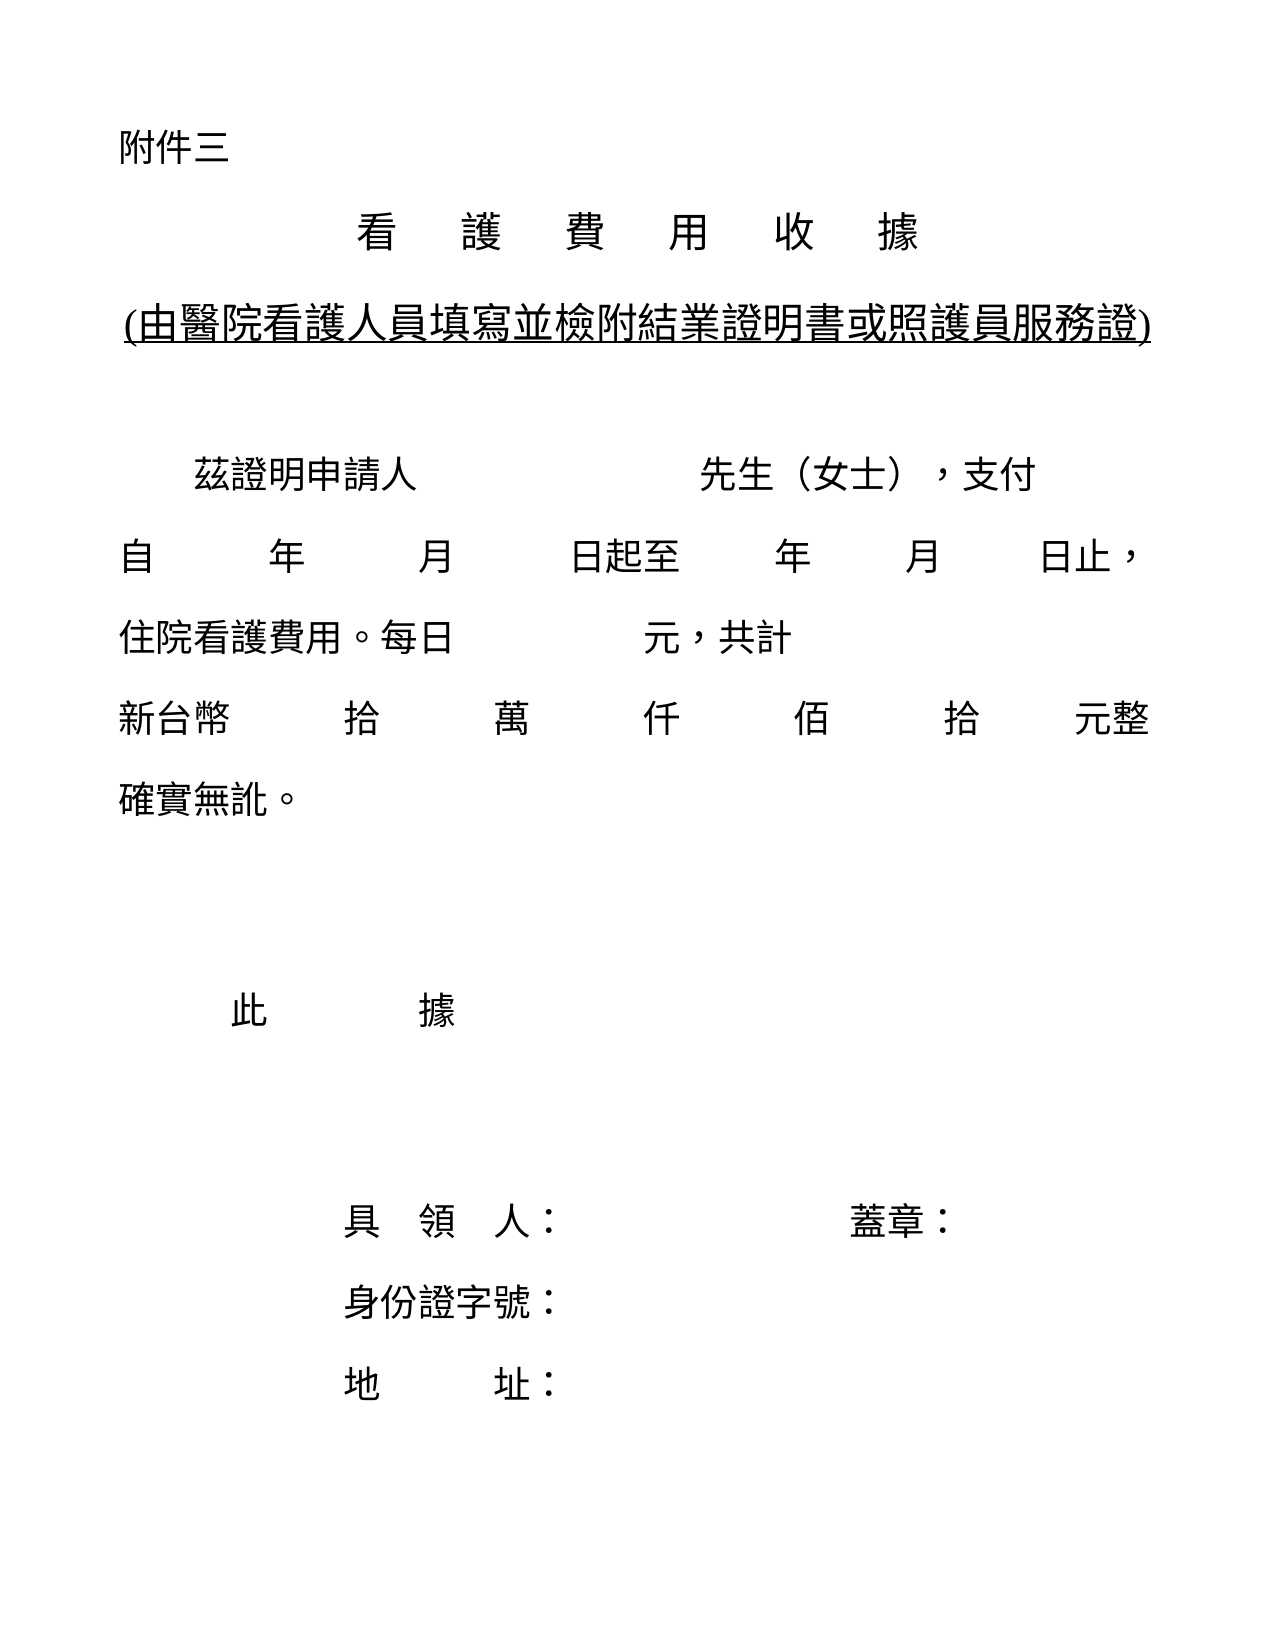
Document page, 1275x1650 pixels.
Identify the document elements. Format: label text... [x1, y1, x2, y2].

text 自 年 月 日起至 年 月 日止，住院看護費用。每日 元，共計 [118, 526, 1157, 662]
text 茲證明申請人 先生（女士），支付 [118, 445, 1157, 499]
text 此 據 [118, 981, 1157, 1035]
text 具 領 人： 蓋章： [118, 1192, 1157, 1246]
text 確實無訛。 [118, 770, 1157, 825]
text 看 護 費 用 收 據 [118, 199, 1157, 260]
text 附件三 [118, 118, 1157, 172]
text (由醫院看護人員填寫並檢附結業證明書或照護員服務證) [118, 290, 1157, 350]
text 地 址： [118, 1354, 1157, 1409]
text 身份證字號： [118, 1273, 1157, 1327]
text 新台幣 拾 萬 仟 佰 拾 元整 [118, 689, 1157, 743]
